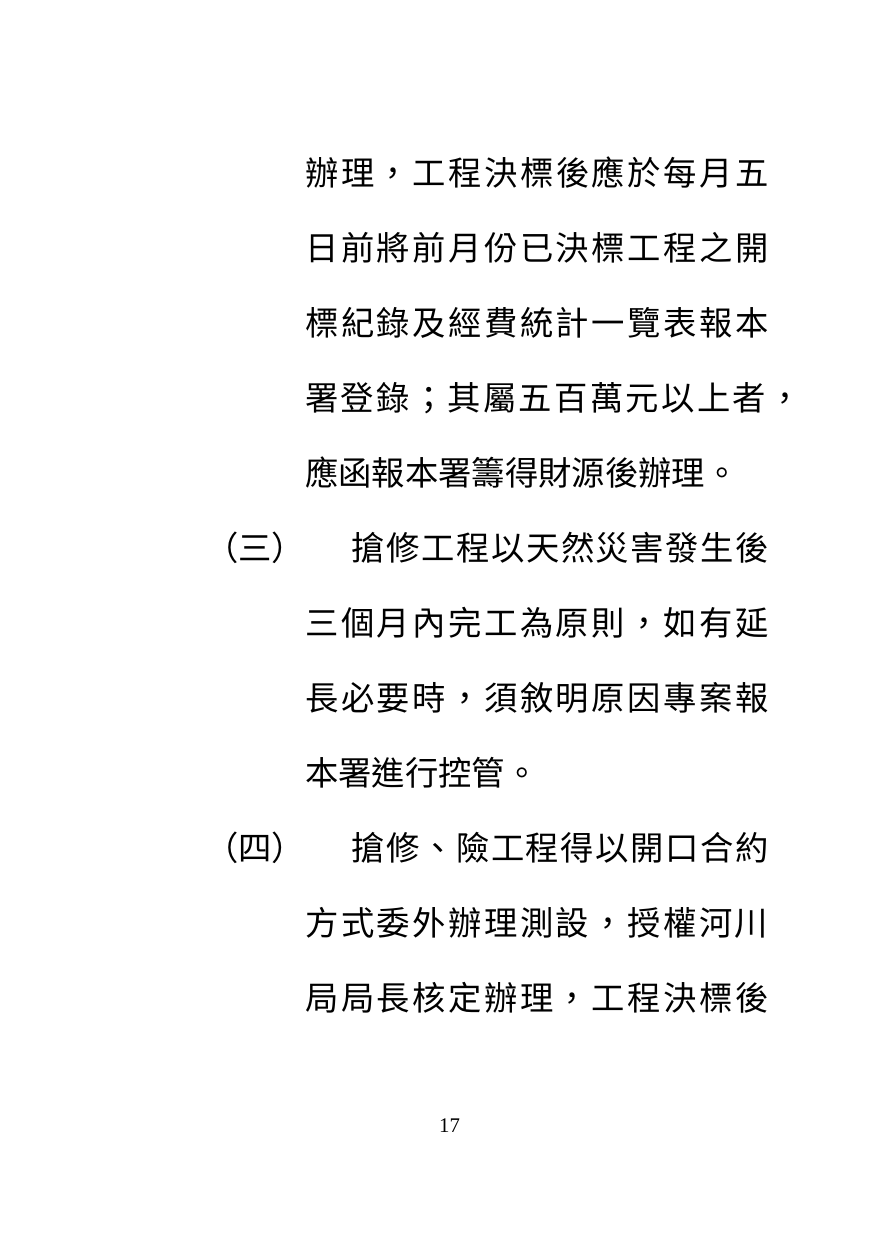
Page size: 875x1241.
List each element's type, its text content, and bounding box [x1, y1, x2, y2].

list 搶修工程以天然災害發生後三個月內完工為原則，如有延長必要時，須敘明原因專案報本署進行控管。 [205, 509, 769, 809]
list 搶修、險工程得以開口合約方式委外辦理測設，授權河川局局長核定辦理，工程決標後 [205, 809, 769, 1034]
list 搶修工程設計經費未達五百萬元者，授權河川局局長核定辦理，工程決標後應於每月五日前將前月份已決標工程之開標紀錄及經費統計一覽表報本署登錄；其屬五百萬元以上者，應函報本署籌得財源後辦理。 [205, 134, 769, 509]
